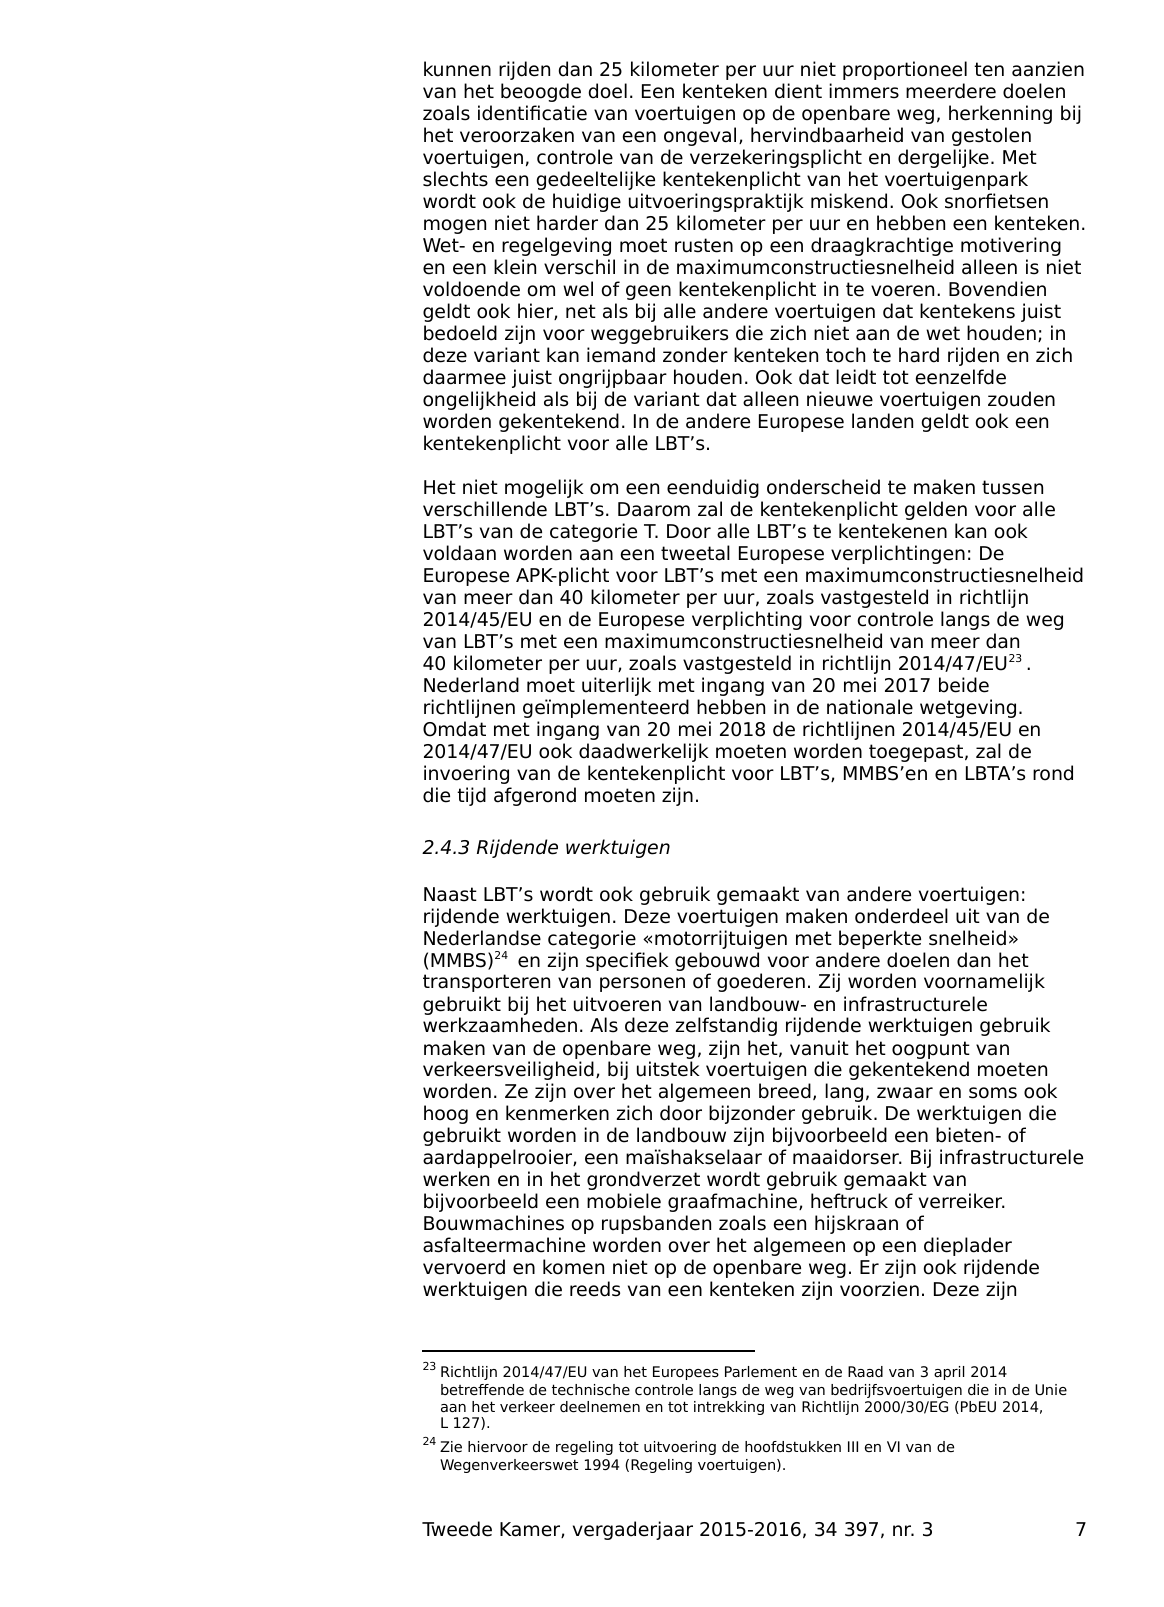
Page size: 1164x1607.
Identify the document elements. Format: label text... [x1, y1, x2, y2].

text Naast LBT’s wordt ook gebruik gemaakt van andere voertuigen: rijdende werktuigen. Deze voertuigen maken onderdeel uit van de Nederlandse categorie «motorrijtuigen met beperkte snelheid» (MMBS) en zijn specifiek gebouwd voor andere doelen dan het transporteren van personen of goederen. Zij worden voornamelijk gebruikt bij het uitvoeren van landbouw- en infrastructurele werkzaamheden. Als deze zelfstandig rijdende werktuigen gebruik maken van de openbare weg, zijn het, vanuit het oogpunt van verkeersveiligheid, bij uitstek voertuigen die gekentekend moeten worden. Ze zijn over het algemeen breed, lang, zwaar en soms ook hoog en kenmerken zich door bijzonder gebruik. De werktuigen die gebruikt worden in de landbouw zijn bijvoorbeeld een bieten- of aardappelrooier, een maïshakselaar of maaidorser. Bij infrastructurele werken en in het grondverzet wordt gebruik gemaakt van bijvoorbeeld een mobiele graafmachine, heftruck of verreiker. Bouwmachines op rupsbanden zoals een hijskraan of asfalteermachine worden over het algemeen op een dieplader vervoerd en komen niet op de openbare weg. Er zijn ook rijdende werktuigen die reeds van een kenteken zijn voorzien. Deze zijn [422, 883, 1087, 1301]
text Richtlijn 2014/47/EU van het Europees Parlement en de Raad van 3 april 2014 betreffende de technische controle langs de weg van bedrijfsvoertuigen die in de Unie aan het verkeer deelnemen en tot intrekking van Richtlijn 2000/30/EG (PbEU 2014, L 127). [422, 1360, 1087, 1432]
text Het niet mogelijk om een eenduidig onderscheid te maken tussen verschillende LBT’s. Daarom zal de kentekenplicht gelden voor alle LBT’s van de categorie T. Door alle LBT’s te kentekenen kan ook voldaan worden aan een tweetal Europese verplichtingen: De Europese APK-plicht voor LBT’s met een maximumconstructiesnelheid van meer dan 40 kilometer per uur, zoals vastgesteld in richtlijn 2014/45/EU en de Europese verplichting voor controle langs de weg van LBT’s met een maximumconstructiesnelheid van meer dan 40 kilometer per uur, zoals vastgesteld in richtlijn 2014/47/EU. Nederland moet uiterlijk met ingang van 20 mei 2017 beide richtlijnen geïmplementeerd hebben in de nationale wetgeving. Omdat met ingang van 20 mei 2018 de richtlijnen 2014/45/EU en 2014/47/EU ook daadwerkelijk moeten worden toegepast, zal de invoering van de kentekenplicht voor LBT’s, MMBS’en en LBTA’s rond die tijd afgerond moeten zijn. [422, 477, 1087, 807]
text Zie hiervoor de regeling tot uitvoering de hoofdstukken III en VI van de Wegenverkeerswet 1994 (Regeling voertuigen). [422, 1435, 1087, 1474]
subtitle 2.4.3 Rijdende werktuigen [422, 837, 1087, 858]
text kunnen rijden dan 25 kilometer per uur niet proportioneel ten aanzien van het beoogde doel. Een kenteken dient immers meerdere doelen zoals identificatie van voertuigen op de openbare weg, herkenning bij het veroorzaken van een ongeval, hervindbaarheid van gestolen voertuigen, controle van de verzekeringsplicht en dergelijke. Met slechts een gedeeltelijke kentekenplicht van het voertuigenpark wordt ook de huidige uitvoeringspraktijk miskend. Ook snorfietsen mogen niet harder dan 25 kilometer per uur en hebben een kenteken. Wet- en regelgeving moet rusten op een draagkrachtige motivering en een klein verschil in de maximumconstructiesnelheid alleen is niet voldoende om wel of geen kentekenplicht in te voeren. Bovendien geldt ook hier, net als bij alle andere voertuigen dat kentekens juist bedoeld zijn voor weggebruikers die zich niet aan de wet houden; in deze variant kan iemand zonder kenteken toch te hard rijden en zich daarmee juist ongrijpbaar houden. Ook dat leidt tot eenzelfde ongelijkheid als bij de variant dat alleen nieuwe voertuigen zouden worden gekentekend. In de andere Europese landen geldt ook een kentekenplicht voor alle LBT’s. [422, 59, 1087, 455]
